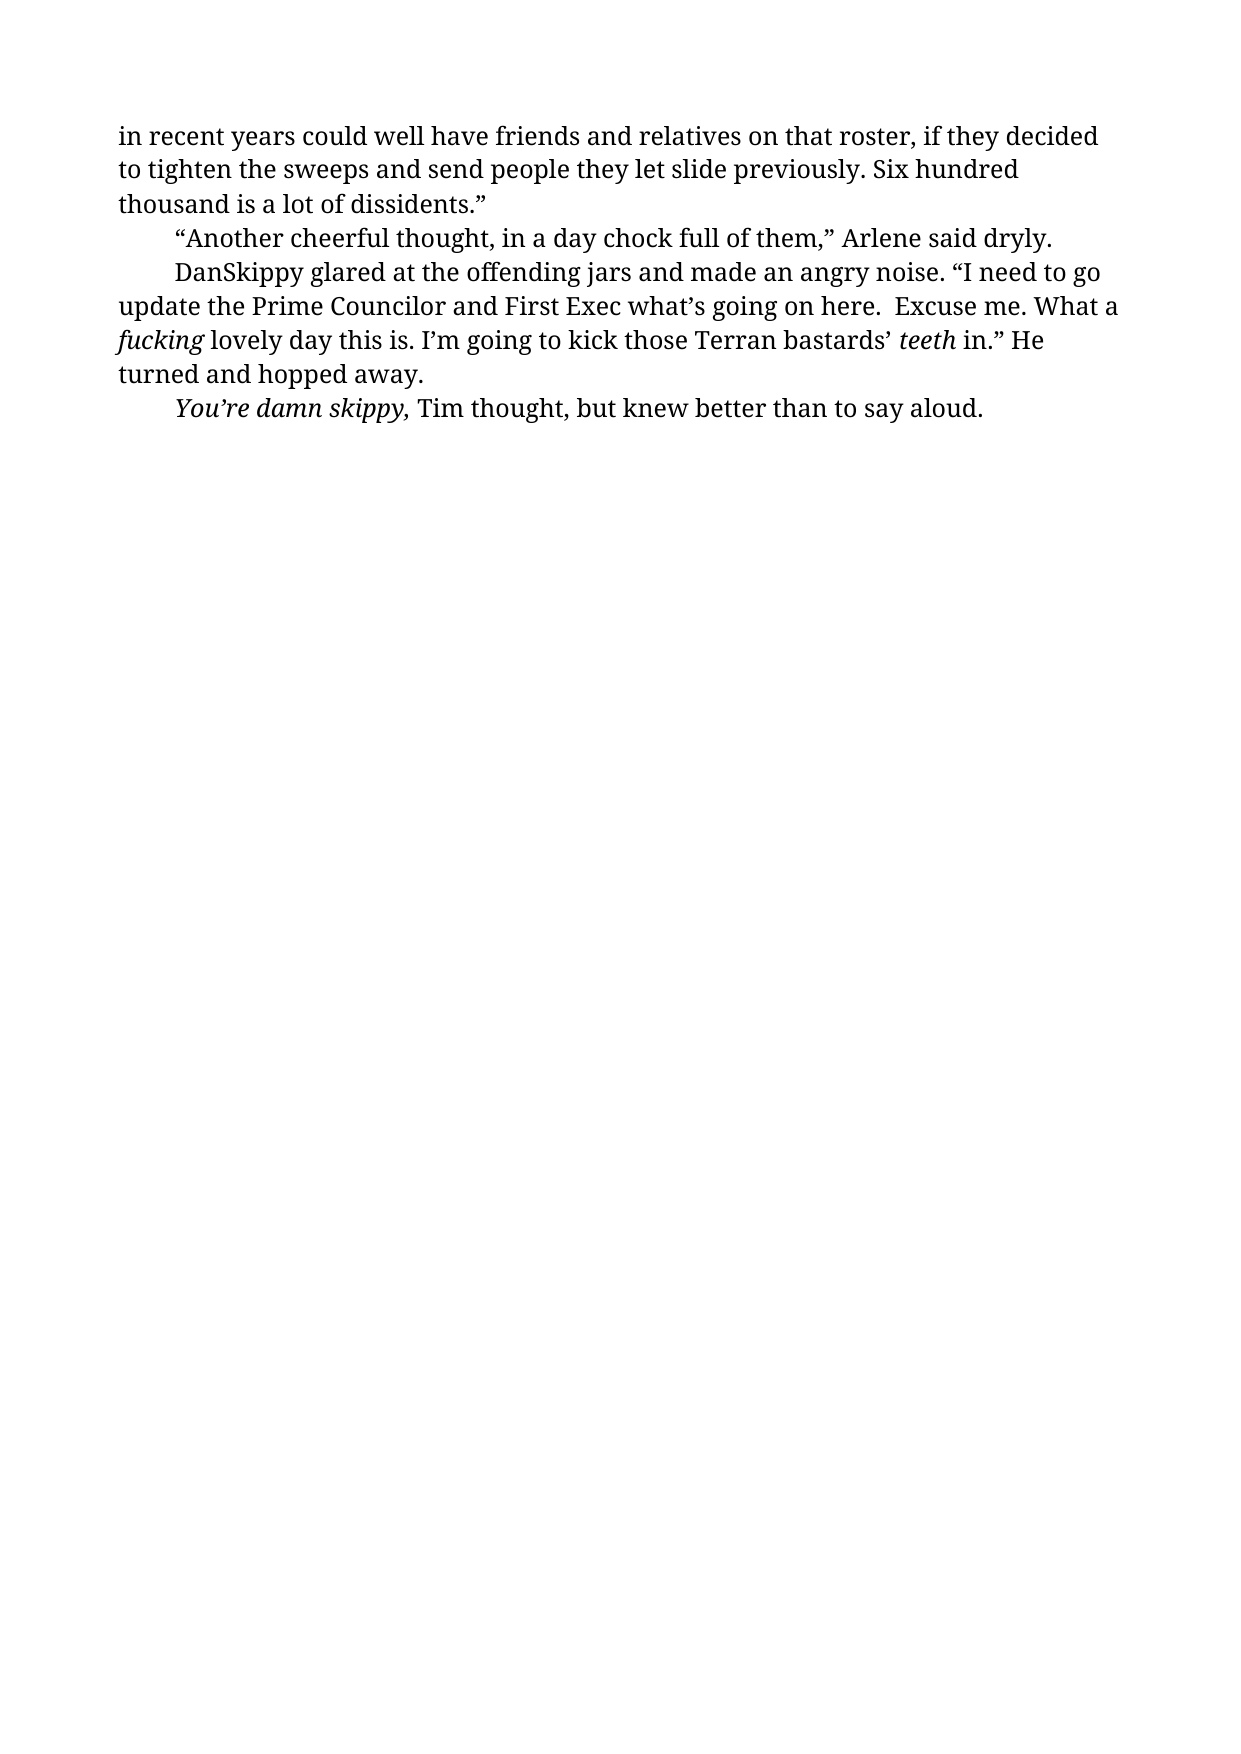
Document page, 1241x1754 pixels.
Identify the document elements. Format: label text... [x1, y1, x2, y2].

text in recent years could well have friends and relatives on that roster, if they decided to tighten the sweeps and send people they let slide previously. Six hundred thousand is a lot of dissidents.” [118, 118, 1122, 220]
text “Another cheerful thought, in a day chock full of them,” Arlene said dryly. [118, 220, 1122, 254]
text You’re damn skippy, Tim thought, but knew better than to say aloud. [118, 391, 1122, 425]
text DanSkippy glared at the offending jars and made an angry noise. “I need to go update the Prime Councilor and First Exec what’s going on here. Excuse me. What a fucking lovely day this is. I’m going to kick those Terran bastards’ teeth in.” He turned and hopped away. [118, 254, 1122, 391]
